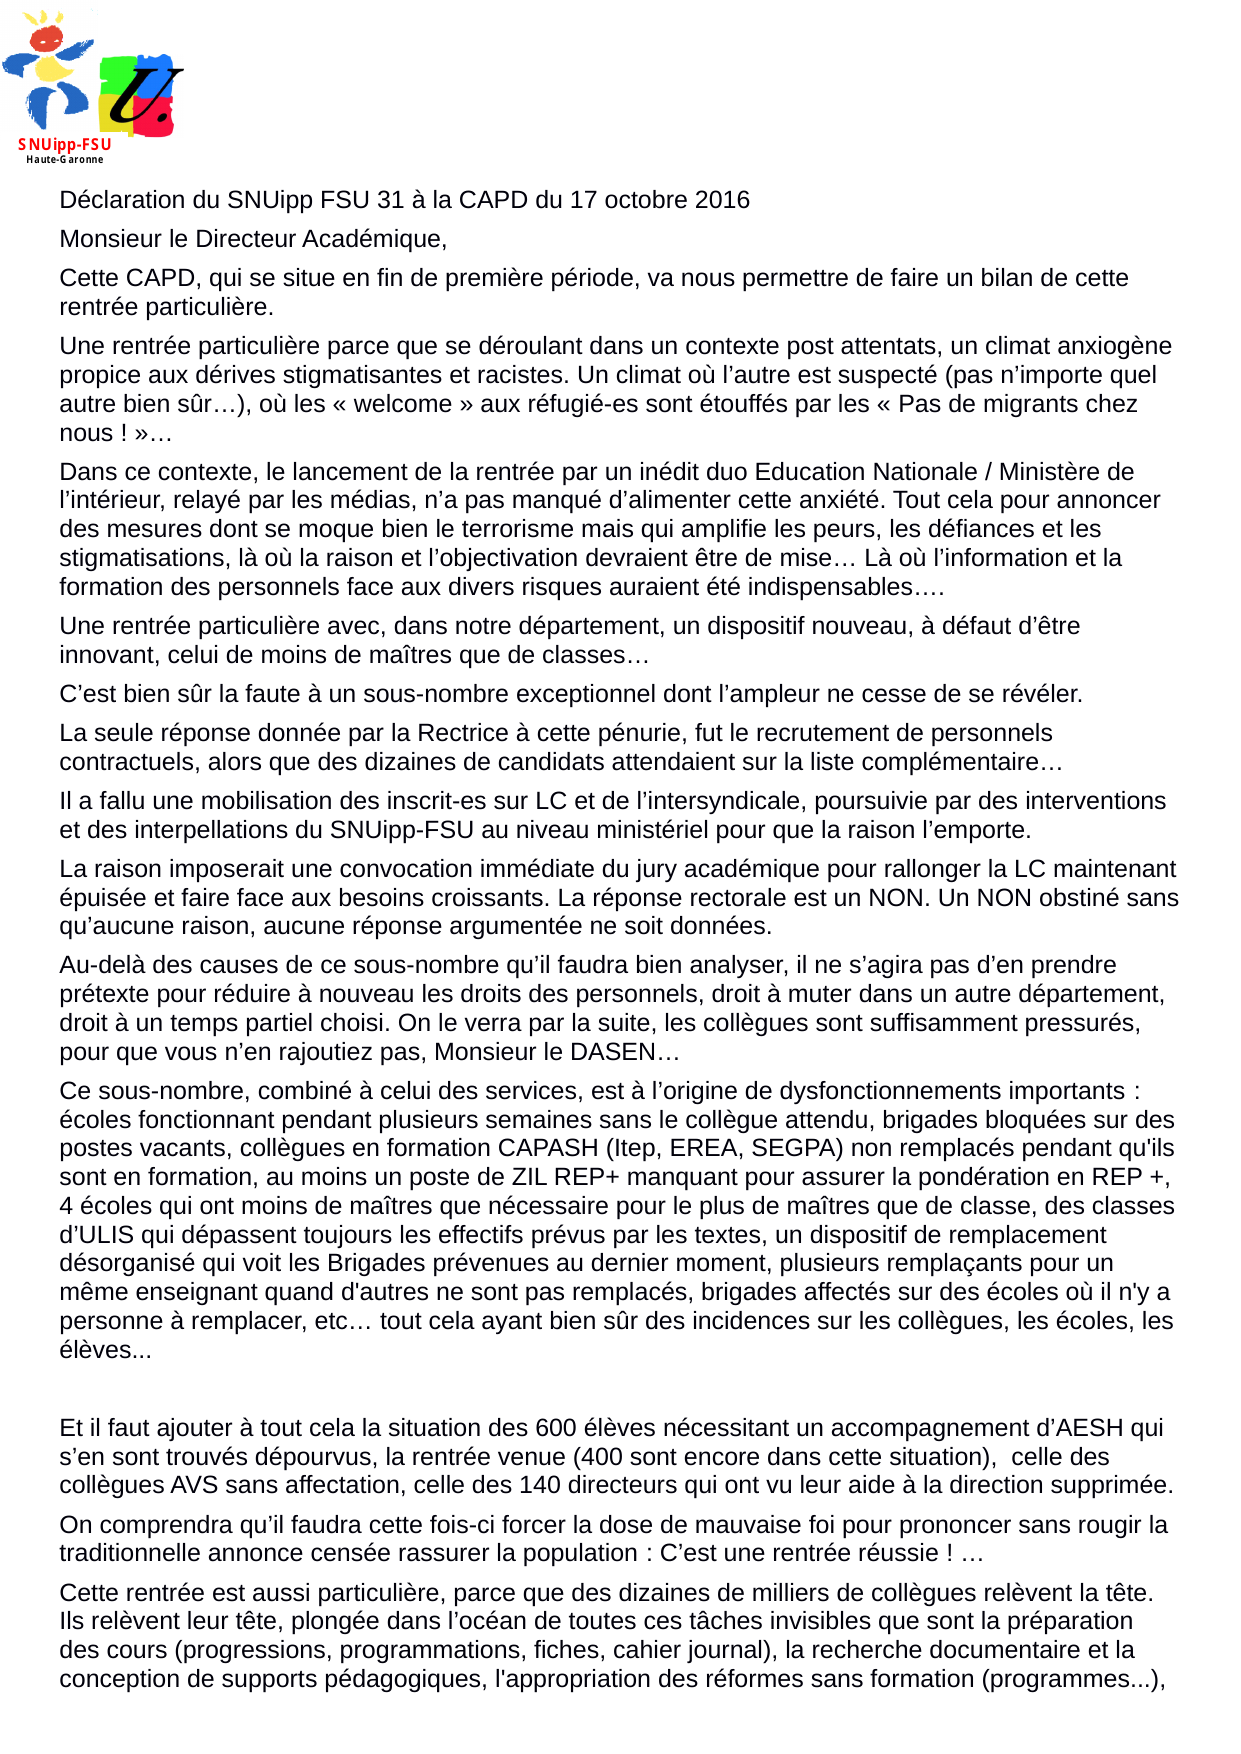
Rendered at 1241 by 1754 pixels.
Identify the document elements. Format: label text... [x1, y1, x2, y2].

text Une rentrée particulière avec, dans notre département, un dispositif nouveau, à défaut d’être innovant, celui de moins de maîtres que de classes… [59, 611, 1181, 668]
text Au-delà des causes de ce sous-nombre qu’il faudra bien analyser, il ne s’agira pas d’en prendre prétexte pour réduire à nouveau les droits des personnels, droit à muter dans un autre département, droit à un temps partiel choisi. On le verra par la suite, les collègues sont suffisamment pressurés, pour que vous n’en rajoutiez pas, Monsieur le DASEN… [59, 951, 1181, 1066]
text Une rentrée particulière parce que se déroulant dans un contexte post attentats, un climat anxiogène propice aux dérives stigmatisantes et racistes. Un climat où l’autre est suspecté (pas n’importe quel autre bien sûr…), où les « welcome » aux réfugié-es sont étouffés par les « Pas de migrants chez nous ! »… [59, 331, 1181, 446]
text Cette CAPD, qui se situe en fin de première période, va nous permettre de faire un bilan de cette rentrée particulière. [59, 263, 1181, 321]
text C’est bien sûr la faute à un sous-nombre exceptionnel dont l’ampleur ne cesse de se révéler. [59, 679, 1181, 708]
text Ce sous-nombre, combiné à celui des services, est à l’origine de dysfonctionnements importants : écoles fonctionnant pendant plusieurs semaines sans le collègue attendu, brigades bloquées sur des postes vacants, collègues en formation CAPASH (Itep, EREA, SEGPA) non remplacés pendant qu'ils sont en formation, au moins un poste de ZIL REP+ manquant pour assurer la pondération en REP +, 4 écoles qui ont moins de maîtres que nécessaire pour le plus de maîtres que de classe, des classes d’ULIS qui dépassent toujours les effectifs prévus par les textes, un dispositif de remplacement désorganisé qui voit les Brigades prévenues au dernier moment, plusieurs remplaçants pour un même enseignant quand d'autres ne sont pas remplacés, brigades affectés sur des écoles où il n'y a personne à remplacer, etc… tout cela ayant bien sûr des incidences sur les collègues, les écoles, les élèves... [59, 1076, 1181, 1363]
text Monsieur le Directeur Académique, [59, 224, 1181, 253]
text Il a fallu une mobilisation des inscrit-es sur LC et de l’intersyndicale, poursuivie par des interventions et des interpellations du SNUipp-FSU au niveau ministériel pour que la raison l’emporte. [59, 786, 1181, 843]
text On comprendra qu’il faudra cette fois-ci forcer la dose de mauvaise foi pour prononcer sans rougir la traditionnelle annonce censée rassurer la population : C’est une rentrée réussie ! … [59, 1510, 1181, 1567]
text Dans ce contexte, le lancement de la rentrée par un inédit duo Education Nationale / Ministère de l’intérieur, relayé par les médias, n’a pas manqué d’alimenter cette anxiété. Tout cela pour annoncer des mesures dont se moque bien le terrorisme mais qui amplifie les peurs, les défiances et les stigmatisations, là où la raison et l’objectivation devraient être de mise… Là où l’information et la forma­tion des personnels face aux divers risques auraient été indispensables…. [59, 457, 1181, 601]
text Et il faut ajouter à tout cela la situation des 600 élèves nécessitant un accompagnement d’AESH qui s’en sont trouvés dépourvus, la rentrée venue (400 sont encore dans cette situation), celle des collègues AVS sans affectation, celle des 140 directeurs qui ont vu leur aide à la direction supprimée. [59, 1413, 1181, 1499]
text Déclaration du SNUipp FSU 31 à la CAPD du 17 octobre 2016 [59, 185, 1181, 214]
text Cette rentrée est aussi particulière, parce que des dizaines de milliers de collègues relèvent la tête. Ils relèvent leur tête, plongée dans l’océan de toutes ces tâches invisibles que sont la préparation des cours (progressions, programmations, fiches, cahier journal), la recherche documentaire et la conception de supports pédagogiques, l'appropriation des réformes sans formation (programmes...), [59, 1578, 1181, 1693]
text La seule réponse donnée par la Rectrice à cette pénurie, fut le recrutement de personnels contractuels, alors que des dizaines de candidats attendaient sur la liste complémentaire… [59, 718, 1181, 776]
text La raison imposerait une convocation immédiate du jury académique pour rallonger la LC maintenant épuisée et faire face aux besoins croissants. La réponse rectorale est un NON. Un NON obstiné sans qu’aucune raison, aucune réponse argumentée ne soit données. [59, 854, 1181, 940]
